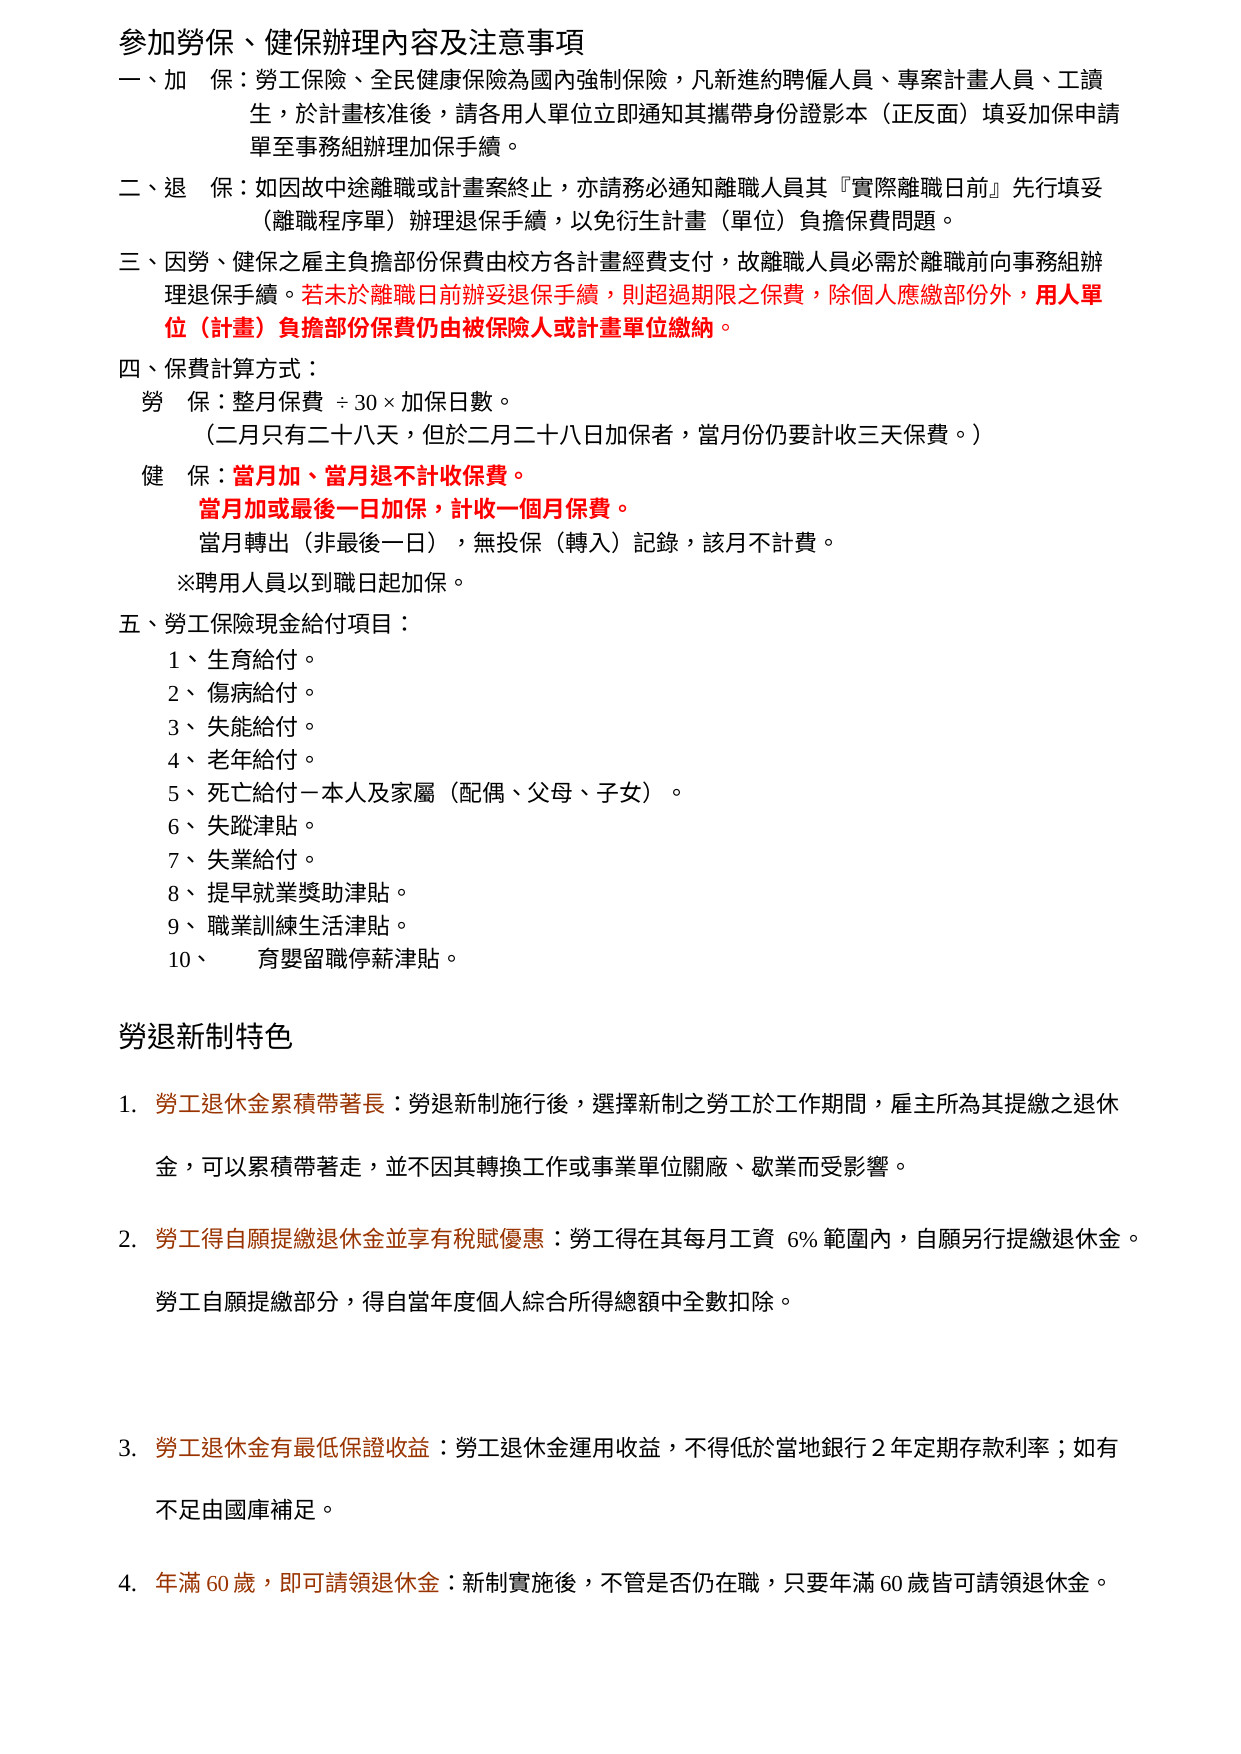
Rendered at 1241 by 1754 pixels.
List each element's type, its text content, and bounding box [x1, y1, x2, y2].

list 傷病給付。 [168, 675, 1122, 708]
text （二月只有二十八天，但於二月二十八日加保者，當月份仍要計收三天保費。） [118, 417, 1122, 450]
list 失業給付。 [168, 841, 1122, 875]
text 勞 保：整月保費 ÷ 30 × 加保日數。 [118, 384, 1122, 417]
list 勞工得自願提繳退休金並享有稅賦優惠：勞工得在其每月工資 6% 範圍內，自願另行提繳退休金。勞工自願提繳部分，得自當年度個人綜合所得總額中全數扣除。 [118, 1196, 1122, 1321]
text 二、退 保：如因故中途離職或計畫案終止，亦請務必通知離職人員其『實際離職日前』先行填妥（離職程序單）辦理退保手續，以免衍生計畫（單位）負擔保費問題。 [118, 169, 1122, 236]
list 育嬰留職停薪津貼。 [168, 941, 1122, 974]
list 勞工退休金累積帶著長：勞退新制施行後，選擇新制之勞工於工作期間，雇主所為其提繳之退休金，可以累積帶著走，並不因其轉換工作或事業單位關廠、歇業而受影響。 [118, 1061, 1122, 1186]
text 五、勞工保險現金給付項目： [118, 606, 1122, 639]
list 生育給付。 [168, 639, 1122, 675]
text 當月轉出（非最後一日），無投保（轉入）記錄，該月不計費。 [118, 524, 1122, 558]
list 老年給付。 [168, 742, 1122, 775]
list 失蹤津貼。 [168, 808, 1122, 841]
text 參加勞保、健保辦理內容及注意事項 [118, 20, 1122, 62]
list 失能給付。 [168, 708, 1122, 742]
list 提早就業獎助津貼。 [168, 875, 1122, 908]
text 三、因勞、健保之雇主負擔部份保費由校方各計畫經費支付，故離職人員必需於離職前向事務組辦理退保手續。若未於離職日前辦妥退保手續，則超過期限之保費，除個人應繳部份外，用人單位（計畫）負擔部份保費仍由被保險人或計畫單位繳納。 [118, 243, 1122, 343]
text 當月加或最後一日加保，計收一個月保費。 [118, 491, 1122, 524]
text 勞退新制特色 [118, 993, 1122, 1056]
text 四、保費計算方式： [118, 351, 1122, 384]
list 勞工退休金有最低保證收益：勞工退休金運用收益，不得低於當地銀行２年定期存款利率；如有不足由國庫補足。 [118, 1404, 1122, 1529]
list 職業訓練生活津貼。 [168, 908, 1122, 941]
list 年滿60歲，即可請領退休金：新制實施後，不管是否仍在職，只要年滿60歲皆可請領退休金。 [118, 1540, 1122, 1602]
text 一、加 保：勞工保險、全民健康保險為國內強制保險，凡新進約聘僱人員、專案計畫人員、工讀生，於計畫核准後，請各用人單位立即通知其攜帶身份證影本（正反面）填妥加保申請單至事務組辦理加保手續。 [118, 62, 1122, 162]
text 健 保：當月加、當月退不計收保費。 [118, 458, 1122, 491]
list 死亡給付－本人及家屬（配偶、父母、子女）。 [168, 775, 1122, 808]
text ※聘用人員以到職日起加保。 [177, 565, 1122, 598]
